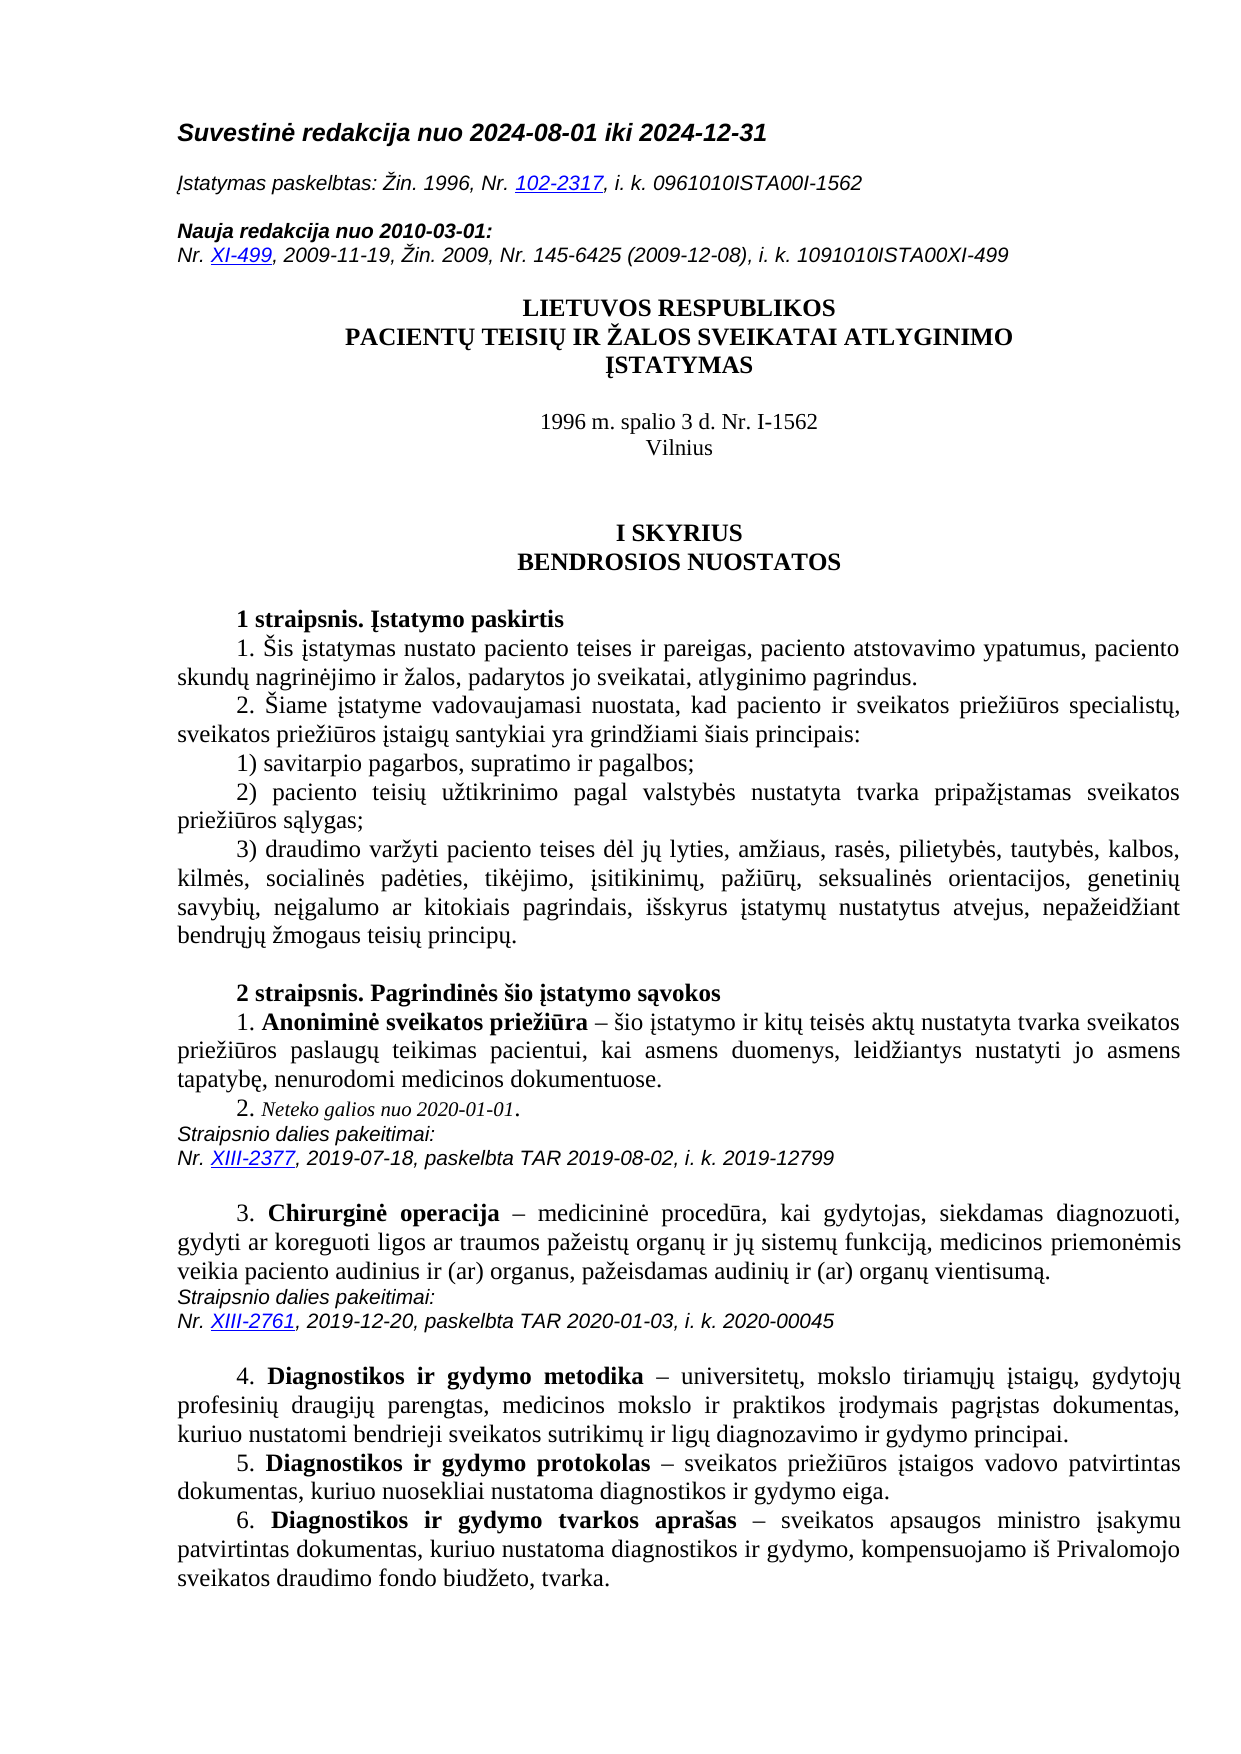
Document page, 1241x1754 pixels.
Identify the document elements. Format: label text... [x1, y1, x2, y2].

text 2) paciento teisių užtikrinimo pagal valstybės nustatyta tvarka pripažįstamas sveikatos priežiūros sąlygas; [177, 777, 1181, 834]
text Nr. XI-499, 2009-11-19, Žin. 2009, Nr. 145-6425 (2009-12-08), i. k. 1091010ISTA00XI-499 [177, 243, 1181, 267]
text BENDROSIOS NUOSTATOS [177, 547, 1181, 576]
text LIETUVOS RESPUBLIKOS PACIENTŲ TEISIŲ IR ŽALOS SVEIKATAI ATLYGINIMO ĮSTATYMAS [177, 293, 1181, 379]
text 1. Anoniminė sveikatos priežiūra – šio įstatymo ir kitų teisės aktų nustatyta tvarka sveikatos priežiūros paslaugų teikimas pacientui, kai asmens duomenys, leidžiantys nustatyti jo asmens tapatybę, nenurodomi medicinos dokumentuose. [177, 1007, 1181, 1093]
text 1) savitarpio pagarbos, supratimo ir pagalbos; [177, 748, 1181, 777]
text 6. Diagnostikos ir gydymo tvarkos aprašas – sveikatos apsaugos ministro įsakymu patvirtintas dokumentas, kuriuo nustatoma diagnostikos ir gydymo, kompensuojamo iš Privalomojo sveikatos draudimo fondo biudžeto, tvarka. [177, 1505, 1181, 1591]
text 1. Šis įstatymas nustato paciento teises ir pareigas, paciento atstovavimo ypatumus, paciento skundų nagrinėjimo ir žalos, padarytos jo sveikatai, atlyginimo pagrindus. [177, 633, 1181, 691]
text 2. Neteko galios nuo 2020-01-01. [177, 1093, 1181, 1122]
text 3. Chirurginė operacija – medicininė procedūra, kai gydytojas, siekdamas diagnozuoti, gydyti ar koreguoti ligos ar traumos pažeistų organų ir jų sistemų funkciją, medicinos priemonėmis veikia paciento audinius ir (ar) organus, pažeisdamas audinių ir (ar) organų vientisumą. [177, 1198, 1181, 1285]
text Nr. XIII-2377, 2019-07-18, paskelbta TAR 2019-08-02, i. k. 2019-12799 [177, 1146, 1181, 1170]
text Vilnius [177, 434, 1181, 461]
text Straipsnio dalies pakeitimai: [177, 1285, 1181, 1309]
text Straipsnio dalies pakeitimai: [177, 1122, 1181, 1146]
text Nr. XIII-2761, 2019-12-20, paskelbta TAR 2020-01-03, i. k. 2020-00045 [177, 1309, 1181, 1333]
text 3) draudimo varžyti paciento teises dėl jų lyties, amžiaus, rasės, pilietybės, tautybės, kalbos, kilmės, socialinės padėties, tikėjimo, įsitikinimų, pažiūrų, seksualinės orientacijos, genetinių savybių, neįgalumo ar kitokiais pagrindais, išskyrus įstatymų nustatytus atvejus, nepažeidžiant bendrųjų žmogaus teisių principų. [177, 834, 1181, 949]
text Įstatymas paskelbtas: Žin. 1996, Nr. 102-2317, i. k. 0961010ISTA00I-1562 [177, 171, 1181, 195]
text I SKYRIUS [177, 518, 1181, 547]
text 4. Diagnostikos ir gydymo metodika – universitetų, mokslo tiriamųjų įstaigų, gydytojų profesinių draugijų parengtas, medicinos mokslo ir praktikos įrodymais pagrįstas dokumentas, kuriuo nustatomi bendrieji sveikatos sutrikimų ir ligų diagnozavimo ir gydymo principai. [177, 1361, 1181, 1448]
text 5. Diagnostikos ir gydymo protokolas – sveikatos priežiūros įstaigos vadovo patvirtintas dokumentas, kuriuo nuosekliai nustatoma diagnostikos ir gydymo eiga. [177, 1448, 1181, 1505]
text 1996 m. spalio 3 d. Nr. I-1562 [177, 408, 1181, 434]
text 2. Šiame įstatyme vadovaujamasi nuostata, kad paciento ir sveikatos priežiūros specialistų, sveikatos priežiūros įstaigų santykiai yra grindžiami šiais principais: [177, 691, 1181, 748]
text Suvestinė redakcija nuo 2024-08-01 iki 2024-12-31 [177, 118, 1181, 147]
text 2 straipsnis. Pagrindinės šio įstatymo sąvokos [177, 978, 1181, 1007]
text Nauja redakcija nuo 2010-03-01: [177, 219, 1181, 243]
text 1 straipsnis. Įstatymo paskirtis [177, 604, 1181, 633]
